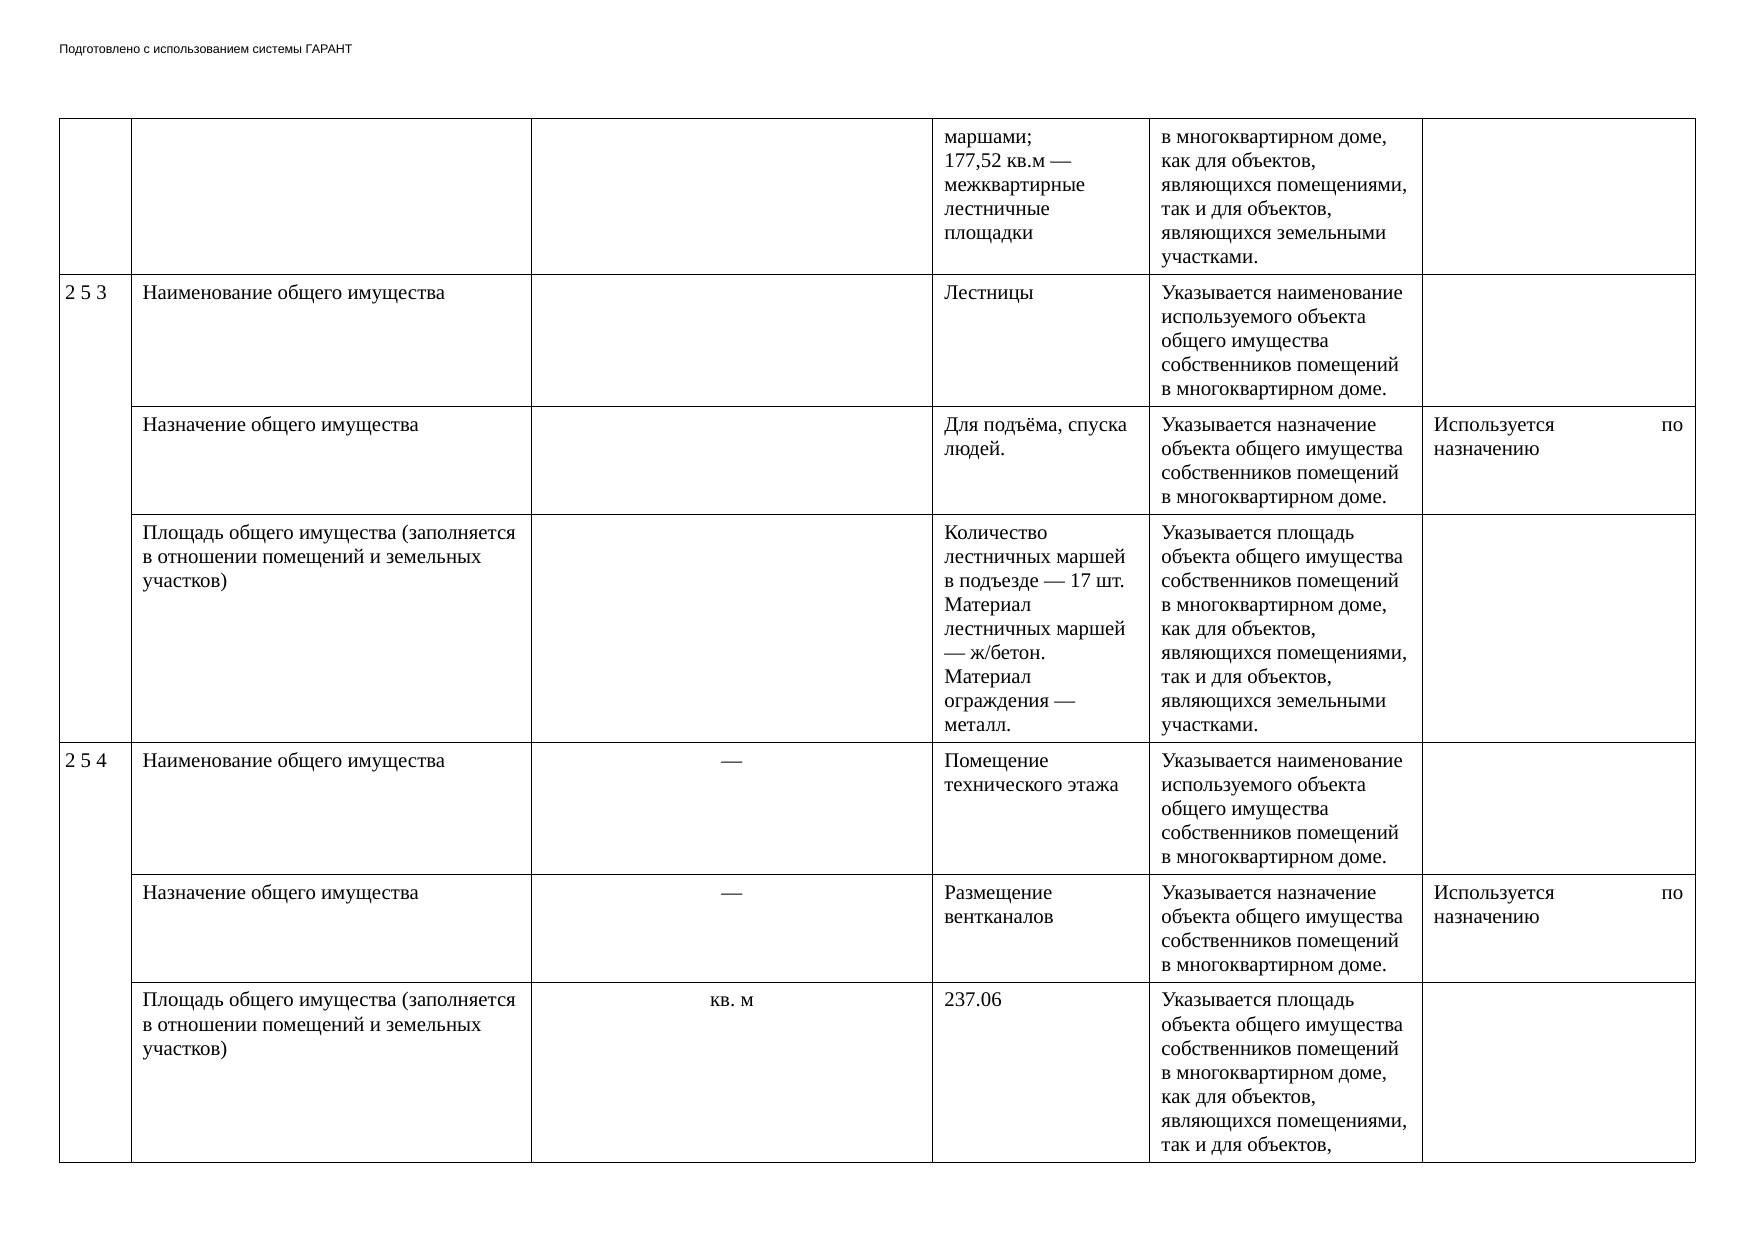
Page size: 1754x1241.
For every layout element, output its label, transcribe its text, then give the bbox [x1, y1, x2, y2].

table_cell Назначение общего имущества [132, 407, 531, 514]
table_cell Лестницы [933, 275, 1149, 406]
table_cell Помещение технического этажа [933, 743, 1149, 874]
table_cell 2 5 4 [60, 743, 131, 1162]
table_cell — [532, 875, 932, 982]
table_cell кв. м [532, 983, 932, 1162]
table_cell Указывается площадь объекта общего имущества собственников помещений в многоквартирном доме, как для объектов, являющихся помещениями, так и для объектов, [1150, 983, 1422, 1162]
table_cell маршами; 177,52 кв.м — межквартирные лестничные площадки [933, 119, 1149, 274]
table_cell [1423, 275, 1695, 406]
table_cell [532, 515, 932, 742]
table_cell [1423, 515, 1695, 742]
table_cell Указывается площадь объекта общего имущества собственников помещений в многоквартирном доме, как для объектов, являющихся помещениями, так и для объектов, являющихся земельными участками. [1150, 515, 1422, 742]
table_cell Площадь общего имущества (заполняется в отношении помещений и земельных участков) [132, 983, 531, 1162]
table_cell [60, 119, 131, 274]
table_cell Используется по назначению [1423, 407, 1695, 514]
table_cell 2 5 3 [60, 275, 131, 742]
table_cell Количество лестничных маршей в подъезде — 17 шт. Материал лестничных маршей — ж/бетон. Материал ограждения — металл. [933, 515, 1149, 742]
table_cell Указывается наименование используемого объекта общего имущества собственников помещений в многоквартирном доме. [1150, 743, 1422, 874]
table_cell 237,06 [933, 983, 1149, 1162]
table_cell Наименование общего имущества [132, 275, 531, 406]
table_cell [132, 119, 531, 274]
table_cell Наименование общего имущества [132, 743, 531, 874]
table_cell Для подъёма, спуска людей. [933, 407, 1149, 514]
table_cell Указывается назначение объекта общего имущества собственников помещений в многоквартирном доме. [1150, 875, 1422, 982]
table_cell [532, 119, 932, 274]
table_cell Назначение общего имущества [132, 875, 531, 982]
table_cell [532, 275, 932, 406]
table_cell [1423, 743, 1695, 874]
table_cell в многоквартирном доме, как для объектов, являющихся помещениями, так и для объектов, являющихся земельными участками. [1150, 119, 1422, 274]
table_cell Площадь общего имущества (заполняется в отношении помещений и земельных участков) [132, 515, 531, 742]
table_cell Указывается наименование используемого объекта общего имущества собственников помещений в многоквартирном доме. [1150, 275, 1422, 406]
table_cell Указывается назначение объекта общего имущества собственников помещений в многоквартирном доме. [1150, 407, 1422, 514]
table_cell Размещение вентканалов [933, 875, 1149, 982]
table_cell [1423, 983, 1695, 1162]
table_cell [1423, 119, 1695, 274]
table_cell — [532, 743, 932, 874]
table_cell [532, 407, 932, 514]
table_cell Используется по назначению [1423, 875, 1695, 982]
